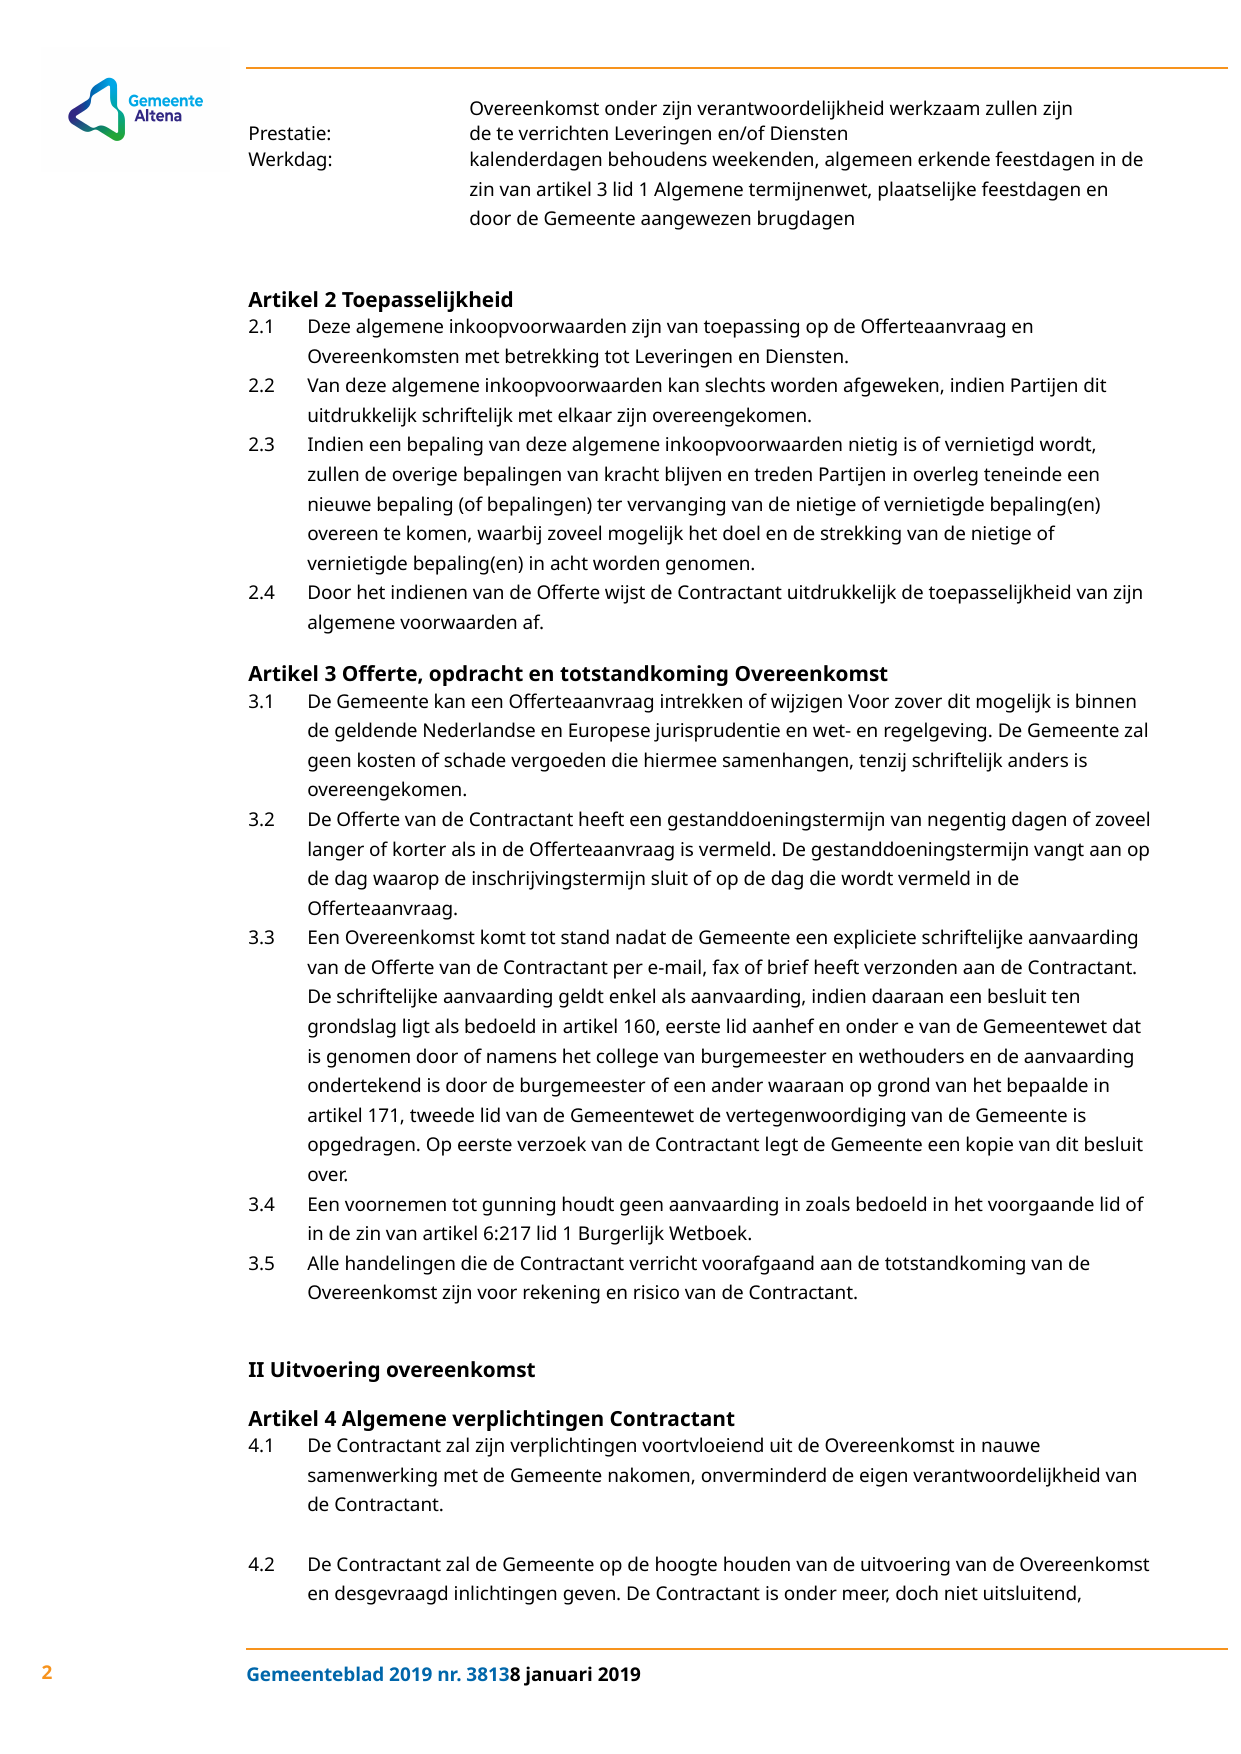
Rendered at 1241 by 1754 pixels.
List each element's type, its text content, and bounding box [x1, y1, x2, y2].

text II Uitvoering overeenkomst [248, 1355, 1152, 1383]
table_cell de te verrichten Leveringen en/of Diensten [469, 121, 1152, 146]
list Alle handelingen die de Contractant verricht voorafgaand aan de totstandkoming van de Overeenkomst zijn voor rekening en risico van de Contractant. [248, 1250, 1152, 1305]
list De Contractant zal de Gemeente op de hoogte houden van de uitvoering van de Overeenkomst en desgevraagd inlichtingen geven. De Contractant is onder meer, doch niet uitsluitend, [248, 1551, 1152, 1606]
list De Offerte van de Contractant heeft een gestanddoeningstermijn van negentig dagen of zoveel langer of korter als in de Offerteaanvraag is vermeld. De gestanddoeningstermijn vangt aan op de dag waarop de inschrijvingstermijn sluit of op de dag die wordt vermeld in de Offerteaanvraag. [248, 806, 1152, 921]
text Artikel 3 Offerte, opdracht en totstandkoming Overeenkomst [248, 659, 1152, 688]
text Artikel 4 Algemene verplichtingen Contractant [248, 1404, 1152, 1432]
list Door het indienen van de Offerte wijst de Contractant uitdrukkelijk de toepasselijkheid van zijn algemene voorwaarden af. [248, 579, 1152, 635]
list Indien een bepaling van deze algemene inkoopvoorwaarden nietig is of vernietigd wordt, zullen de overige bepalingen van kracht blijven en treden Partijen in overleg teneinde een nieuwe bepaling (of bepalingen) ter vervanging van de nietige of vernietigde bepaling(en) overeen te komen, waarbij zoveel mogelijk het doel en de strekking van de nietige of vernietigde bepaling(en) in acht worden genomen. [248, 432, 1152, 576]
list De Contractant zal zijn verplichtingen voortvloeiend uit de Overeenkomst in nauwe samenwerking met de Gemeente nakomen, onverminderd de eigen verantwoordelijkheid van de Contractant. [248, 1432, 1152, 1517]
text Artikel 2 Toepasselijkheid [248, 285, 1152, 313]
list De Gemeente kan een Offerteaanvraag intrekken of wijzigen Voor zover dit mogelijk is binnen de geldende Nederlandse en Europese jurisprudentie en wet- en regelgeving. De Gemeente zal geen kosten of schade vergoeden die hiermee samenhangen, tenzij schriftelijk anders is overeengekomen. [248, 688, 1152, 802]
table_cell Werkdag: [248, 146, 469, 231]
table_cell [248, 95, 469, 121]
table_cell Overeenkomst onder zijn verantwoordelijkheid werkzaam zullen zijn [469, 95, 1152, 121]
list Van deze algemene inkoopvoorwaarden kan slechts worden afgeweken, indien Partijen dit uitdrukkelijk schriftelijk met elkaar zijn overeengekomen. [248, 372, 1152, 428]
picture [41, 47, 231, 172]
list Een Overeenkomst komt tot stand nadat de Gemeente een expliciete schriftelijke aanvaarding van de Offerte van de Contractant per e-mail, fax of brief heeft verzonden aan de Contractant. De schriftelijke aanvaarding geldt enkel als aanvaarding, indien daaraan een besluit ten grondslag ligt als bedoeld in artikel 160, eerste lid aanhef en onder e van de Gemeentewet dat is genomen door of namens het college van burgemeester en wethouders en de aanvaarding ondertekend is door de burgemeester of een ander waaraan op grond van het bepaalde in artikel 171, tweede lid van de Gemeentewet de vertegenwoordiging van de Gemeente is opgedragen. Op eerste verzoek van de Contractant legt de Gemeente een kopie van dit besluit over. [248, 924, 1152, 1187]
table_cell Prestatie: [248, 121, 469, 146]
list Deze algemene inkoopvoorwaarden zijn van toepassing op de Offerteaanvraag en Overeenkomsten met betrekking tot Leveringen en Diensten. [248, 313, 1152, 368]
list Een voornemen tot gunning houdt geen aanvaarding in zoals bedoeld in het voorgaande lid of in de zin van artikel 6:217 lid 1 Burgerlijk Wetboek. [248, 1191, 1152, 1246]
table_cell kalenderdagen behoudens weekenden, algemeen erkende feestdagen in de zin van artikel 3 lid 1 Algemene termijnenwet, plaatselijke feestdagen en door de Gemeente aangewezen brugdagen [469, 146, 1152, 231]
